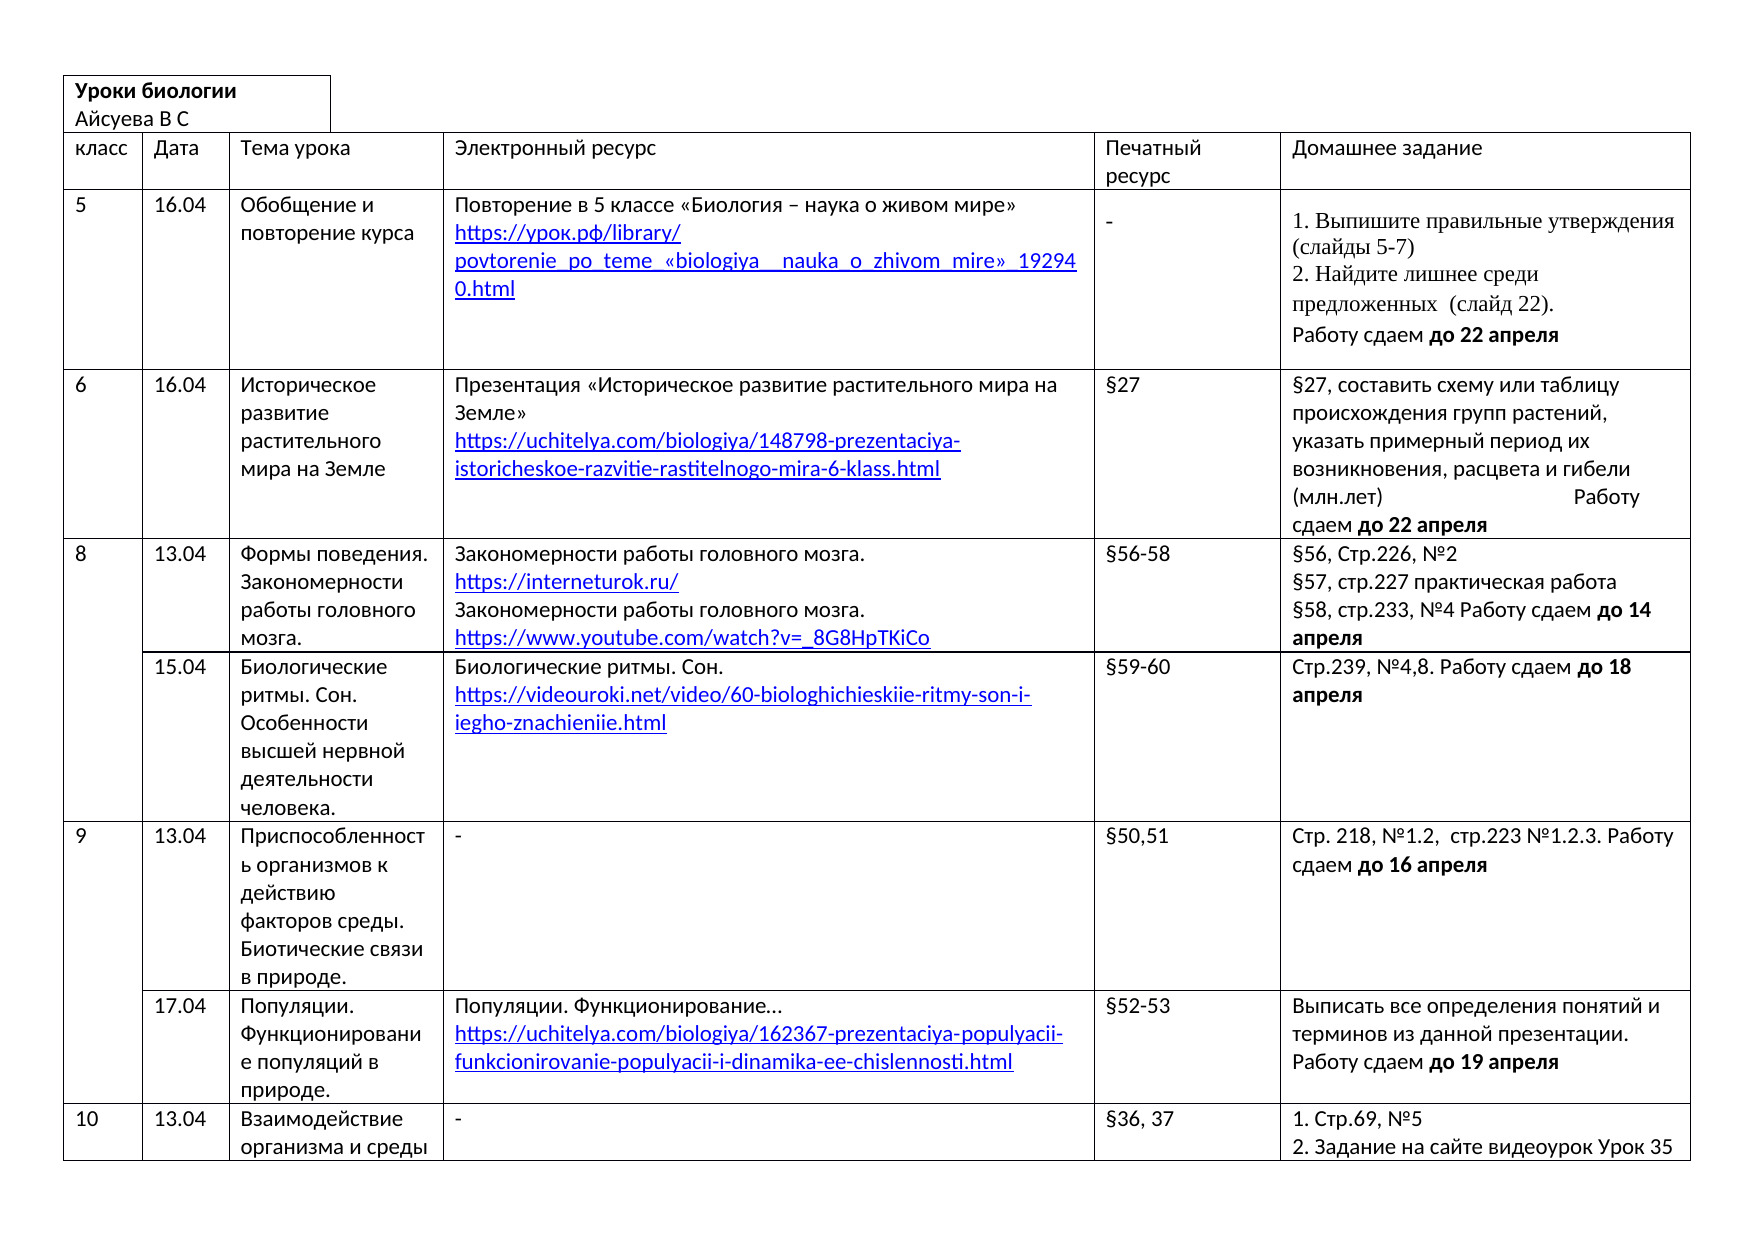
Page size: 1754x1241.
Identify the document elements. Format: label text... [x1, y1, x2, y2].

table_cell Биологические ритмы. Сон. Особенности высшей нервной деятельности человека. [230, 653, 443, 821]
table_header Уроки биологии Айсуева В С [64, 76, 330, 132]
table_cell Повторение в 5 классе «Биология – наука о живом мире» https://урок.рф/library/povtorenie_po_teme_«biologiya__nauka_o_zhivom_mire»_192940.html [444, 190, 1094, 369]
table_cell §27 [1095, 370, 1280, 538]
table_cell 16.04 [143, 370, 229, 538]
table_cell - [1095, 190, 1280, 369]
table_cell Стр.239, №4,8. Работу сдаем до 18 апреля [1281, 653, 1690, 821]
table_cell Дата [143, 133, 229, 189]
table_cell Обобщение и повторение курса [230, 190, 443, 369]
table_cell 1. Стр.69, №5 2. Задание на сайте видеоурок Урок 35 [1281, 1104, 1690, 1160]
table_cell Взаимодействие организма и среды [230, 1104, 443, 1160]
table_cell Электронный ресурс [444, 133, 1094, 189]
table_cell §52-53 [1095, 991, 1280, 1103]
table_cell Тема урока [230, 133, 443, 189]
table_cell §50,51 [1095, 822, 1280, 990]
table_cell 13.04 [143, 539, 229, 651]
table_cell 1. Выпишите правильные утверждения (слайды 5-7) 2. Найдите лишнее среди предложенных (слайд 22). Работу сдаем до 22 апреля [1281, 190, 1690, 369]
table_cell 5 [64, 190, 142, 369]
table_cell Закономерности работы головного мозга. https://interneturok.ru/ Закономерности работы головного мозга. https://www.youtube.com/watch?v=_8G8HpTKiCo [444, 539, 1094, 651]
table_cell 16.04 [143, 190, 229, 369]
table_cell класс [64, 133, 142, 189]
table_cell Историческое развитие растительного мира на Земле [230, 370, 443, 538]
table_cell Формы поведения. Закономерности работы головного мозга. [230, 539, 443, 651]
table_cell §56, Стр.226, №2 §57, стр.227 практическая работа §58, стр.233, №4 Работу сдаем до 14 апреля [1281, 539, 1690, 651]
table_cell 8 [64, 539, 142, 821]
table_cell Печатный ресурс [1095, 133, 1280, 189]
table_cell 6 [64, 370, 142, 538]
table_cell Домашнее задание [1281, 133, 1690, 189]
table_cell Популяции. Функционирование популяций в природе. [230, 991, 443, 1103]
table_cell 17.04 [143, 991, 229, 1103]
table_cell 15.04 [143, 653, 229, 821]
table_cell §27, составить схему или таблицу происхождения групп растений, указать примерный период их возникновения, расцвета и гибели (млн.лет) Работу сдаем до 22 апреля [1281, 370, 1690, 538]
table_cell 13.04 [143, 822, 229, 990]
table_cell Приспособленность организмов к действию факторов среды. Биотические связи в природе. [230, 822, 443, 990]
table_cell 9 [64, 822, 142, 1103]
table_cell - [444, 822, 1094, 990]
table_cell Выписать все определения понятий и терминов из данной презентации. Работу сдаем до 19 апреля [1281, 991, 1690, 1103]
table_cell Презентация «Историческое развитие растительного мира на Земле» https://uchitelya.com/biologiya/148798-prezentaciya-istoricheskoe-razvitie-rastitelnogo-mira-6-klass.html [444, 370, 1094, 538]
table_cell §36, 37 [1095, 1104, 1280, 1160]
table_cell 10 [64, 1104, 142, 1160]
table_cell - [444, 1104, 1094, 1160]
table_cell Популяции. Функционирование… https://uchitelya.com/biologiya/162367-prezentaciya-populyacii-funkcionirovanie-populyacii-i-dinamika-ee-chislennosti.html [444, 991, 1094, 1103]
table_cell Стр. 218, №1.2, стр.223 №1.2.3. Работу сдаем до 16 апреля [1281, 822, 1690, 990]
table_cell 13.04 [143, 1104, 229, 1160]
table_cell §56-58 [1095, 539, 1280, 651]
table_cell §59-60 [1095, 653, 1280, 821]
table_cell Биологические ритмы. Сон. https://videouroki.net/video/60-biologhichieskiie-ritmy-son-i-iegho-znachieniie.html [444, 653, 1094, 821]
